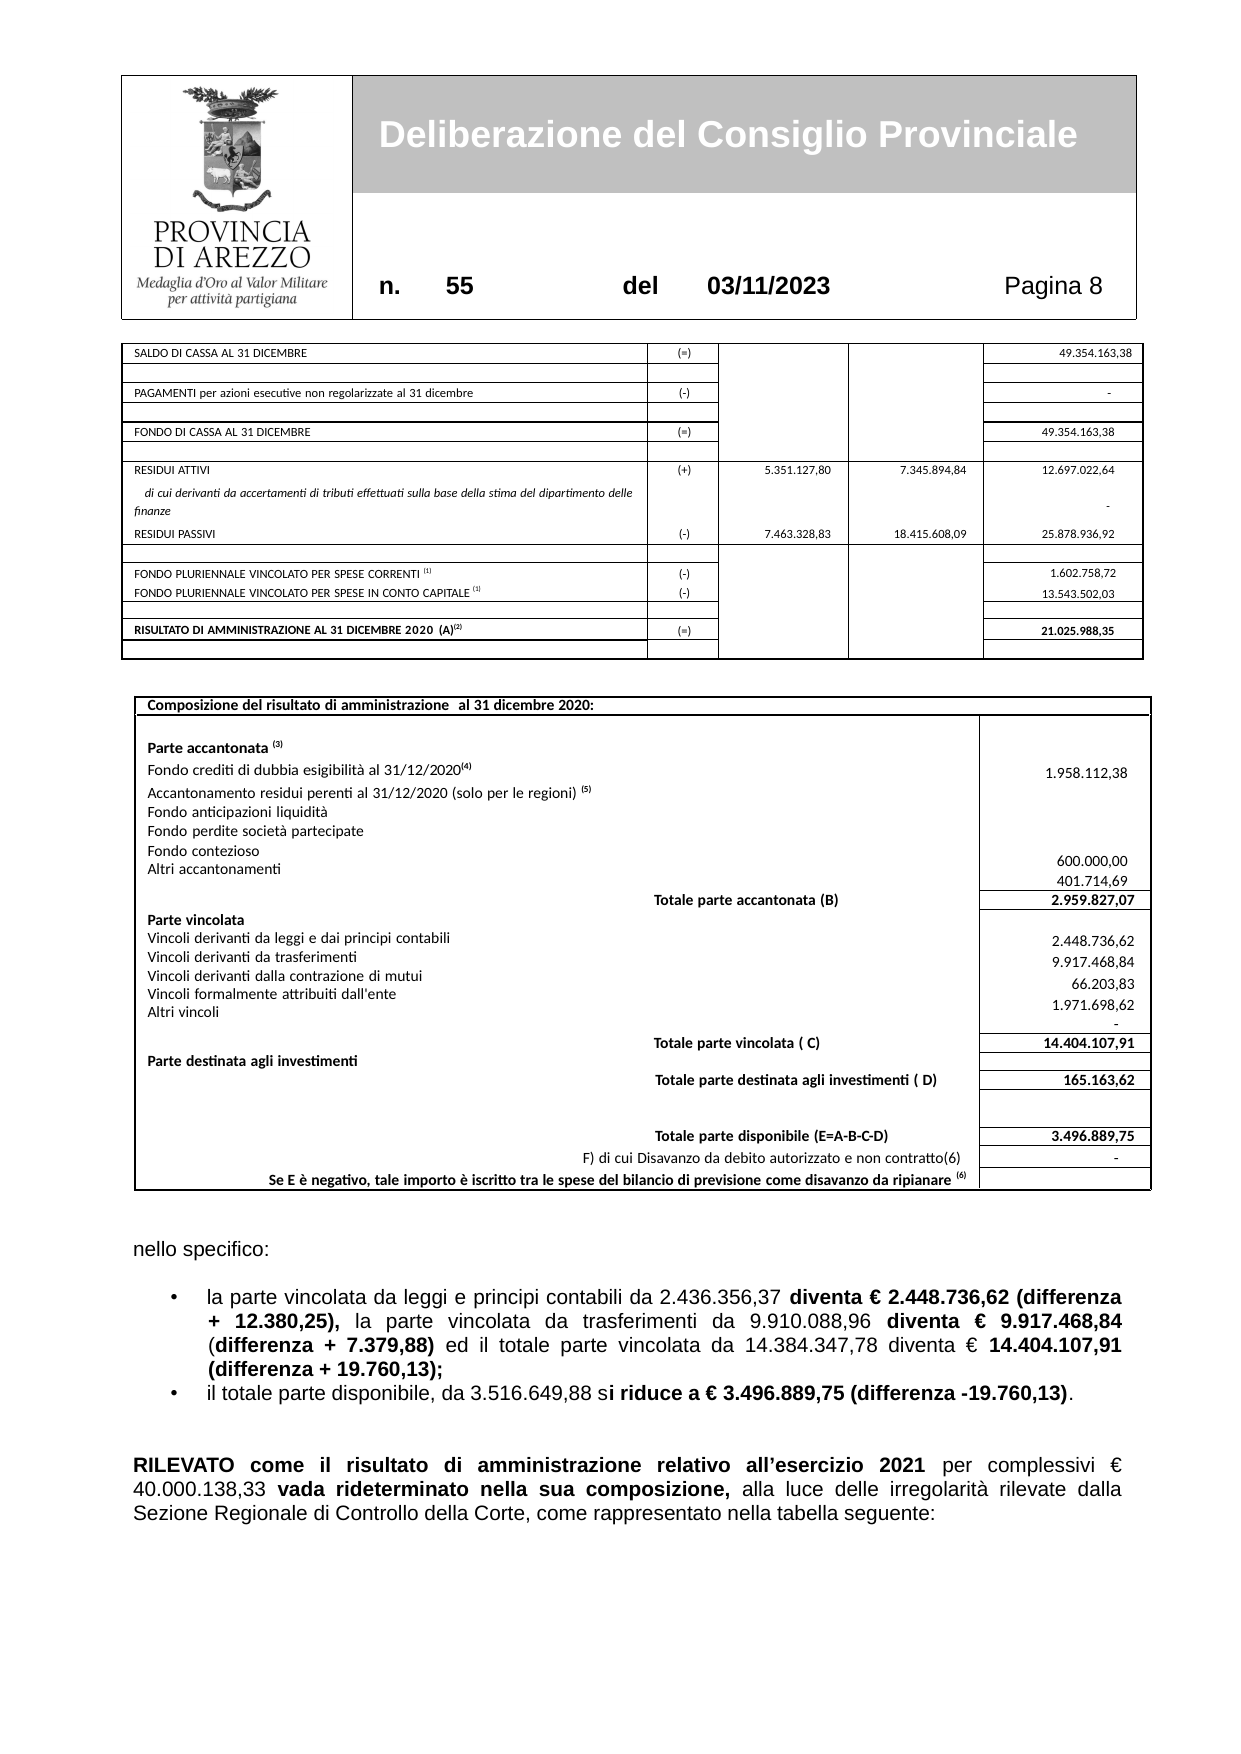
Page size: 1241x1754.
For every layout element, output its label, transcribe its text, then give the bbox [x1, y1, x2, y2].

table_cell 18.415.608,09 [849, 525, 983, 544]
table_cell Vincoli formalmente attribuiti dall'ente [136, 985, 979, 1003]
table_cell [648, 403, 718, 421]
table_cell Fondo perdite società partecipate [136, 821, 979, 840]
table_cell [984, 364, 1142, 382]
table_cell [719, 545, 848, 658]
table_cell Fondo crediti di dubbia esigibilità al 31/12/2020(4) [136, 757, 979, 779]
table_cell [719, 483, 848, 525]
table_cell 25.878.936,92 [984, 525, 1142, 544]
table_cell Parte destinata agli investimenti [136, 1052, 979, 1070]
table_cell 1.958.112,38 600.000,00 401.714,69 [980, 714, 1150, 890]
table_cell - [980, 1146, 1150, 1167]
table_cell [980, 1053, 1150, 1070]
table_cell 12.697.022,64 [984, 462, 1142, 482]
table_cell [984, 403, 1142, 421]
table_cell 7.463.328,83 [719, 525, 848, 544]
table_cell [123, 442, 647, 461]
table_cell (=) [648, 619, 718, 639]
table_cell Fondo contezioso [136, 840, 979, 859]
table_header Composizione del risultato di amministrazione al 31 dicembre 2020: [136, 698, 1150, 714]
table_cell [123, 364, 647, 382]
table_cell 2.448.736,62 9.917.468,84 66.203,83 1.971.698,62 - [980, 910, 1150, 1033]
table_cell Totale parte disponibile (E=A-B-C-D) [136, 1127, 979, 1145]
table_cell FONDO DI CASSA AL 31 DICEMBRE [123, 423, 647, 441]
table_cell 49.354.163,38 [984, 423, 1142, 441]
table_cell 3.496.889,75 [980, 1128, 1150, 1145]
table_cell [980, 1090, 1150, 1127]
picture [130, 79, 334, 314]
table_cell Altri vincoli [136, 1003, 979, 1033]
table_cell RESIDUI ATTIVI [123, 462, 647, 482]
table_cell [648, 364, 718, 382]
table_cell [648, 545, 718, 562]
table_cell [136, 1089, 979, 1127]
table_cell [648, 442, 718, 461]
table_cell [984, 640, 1142, 658]
table_cell 7.345.894,84 [849, 462, 983, 482]
table_cell 1.602.758,72 13.543.502,03 [984, 563, 1142, 601]
table_cell (-) [648, 383, 718, 402]
table_cell [123, 602, 647, 618]
table_cell [648, 602, 718, 618]
table_cell [123, 403, 647, 421]
list la parte vincolata da leggi e principi contabili da 2.436.356,37 diventa € 2.448.736,62 (differenza + 12.380,25), la parte vincolata da trasferimenti da 9.910.088,96 diventa € 9.917.468,84 (differenza + 7.379,88) ed il totale parte vincolata da 14.384.347,78 diventa € 14.404.107,91 (differenza + 19.760,13); [170, 1285, 1122, 1381]
table_cell [849, 545, 983, 658]
table_cell PAGAMENTI per azioni esecutive non regolarizzate al 31 dicembre [123, 383, 647, 402]
table_cell (=) [648, 344, 718, 362]
table_cell SALDO DI CASSA AL 31 DICEMBRE [123, 344, 647, 362]
table_cell RISULTATO DI AMMINISTRAZIONE AL 31 DICEMBRE 2020 (A)(2) [123, 619, 647, 639]
table_cell Se E è negativo, tale importo è iscritto tra le spese del bilancio di previsione come disavanzo da ripianare (6) [136, 1167, 979, 1188]
table_cell Totale parte destinata agli investimenti ( D) [136, 1070, 979, 1089]
table_cell (-) [648, 582, 718, 601]
table_cell [984, 442, 1142, 461]
table_cell di cui derivanti da accertamenti di tributi effettuati sulla base della stima del dipartimento delle finanze [123, 483, 647, 525]
table_cell FONDO PLURIENNALE VINCOLATO PER SPESE IN CONTO CAPITALE (1) [123, 582, 647, 601]
table_cell [648, 483, 718, 525]
list il totale parte disponibile, da 3.516.649,88 si riduce a € 3.496.889,75 (differenza -19.760,13). [170, 1381, 1122, 1405]
table_cell [849, 344, 983, 461]
table_cell Totale parte accantonata (B) [136, 890, 979, 908]
table_cell [849, 483, 983, 525]
table_cell RESIDUI PASSIVI [123, 525, 647, 544]
table_cell Parte accantonata (3) [136, 716, 979, 757]
table_cell 14.404.107,91 [980, 1034, 1150, 1052]
table_cell Accantonamento residui perenti al 31/12/2020 (solo per le regioni) (5) [136, 779, 979, 802]
table_cell [980, 1168, 1150, 1188]
table_cell Totale parte vincolata ( C) [136, 1033, 979, 1052]
table_cell [648, 640, 718, 658]
table_cell (-) [648, 525, 718, 544]
text RILEVATO come il risultato di amministrazione relativo all’esercizio 2021 per complessivi € 40.000.138,33 vada rideterminato nella sua composizione, alla luce delle irregolarità rilevate dalla Sezione Regionale di Controllo della Corte, come rappresentato nella tabella seguente: [133, 1453, 1122, 1525]
table_cell F) di cui Disavanzo da debito autorizzato e non contratto(6) [136, 1145, 979, 1167]
table_cell 49.354.163,38 [984, 344, 1142, 362]
table_cell (-) [648, 563, 718, 582]
table_cell Vincoli derivanti da trasferimenti [136, 947, 979, 966]
table_cell [984, 545, 1142, 562]
table_cell [719, 344, 848, 461]
table_cell 5.351.127,80 [719, 462, 848, 482]
table_cell Vincoli derivanti da leggi e dai principi contabili [136, 929, 979, 947]
table_cell [123, 641, 647, 658]
table_cell Fondo anticipazioni liquidità [136, 802, 979, 821]
table_cell Altri accantonamenti [136, 860, 979, 890]
table_cell FONDO PLURIENNALE VINCOLATO PER SPESE CORRENTI (1) [123, 563, 647, 582]
table_cell 21.025.988,35 [984, 619, 1142, 639]
table_cell Parte vincolata [136, 909, 979, 929]
table_cell - [984, 483, 1142, 525]
table_cell 2.959.827,07 [980, 891, 1150, 908]
table_cell (+) [648, 462, 718, 482]
table_cell - [984, 383, 1142, 402]
table_cell 165.163,62 [980, 1071, 1150, 1089]
table_cell (=) [648, 423, 718, 441]
table_cell [123, 545, 647, 562]
table_cell Vincoli derivanti dalla contrazione di mutui [136, 966, 979, 984]
table_cell [984, 602, 1142, 618]
text nello specifico: [133, 1237, 1122, 1261]
